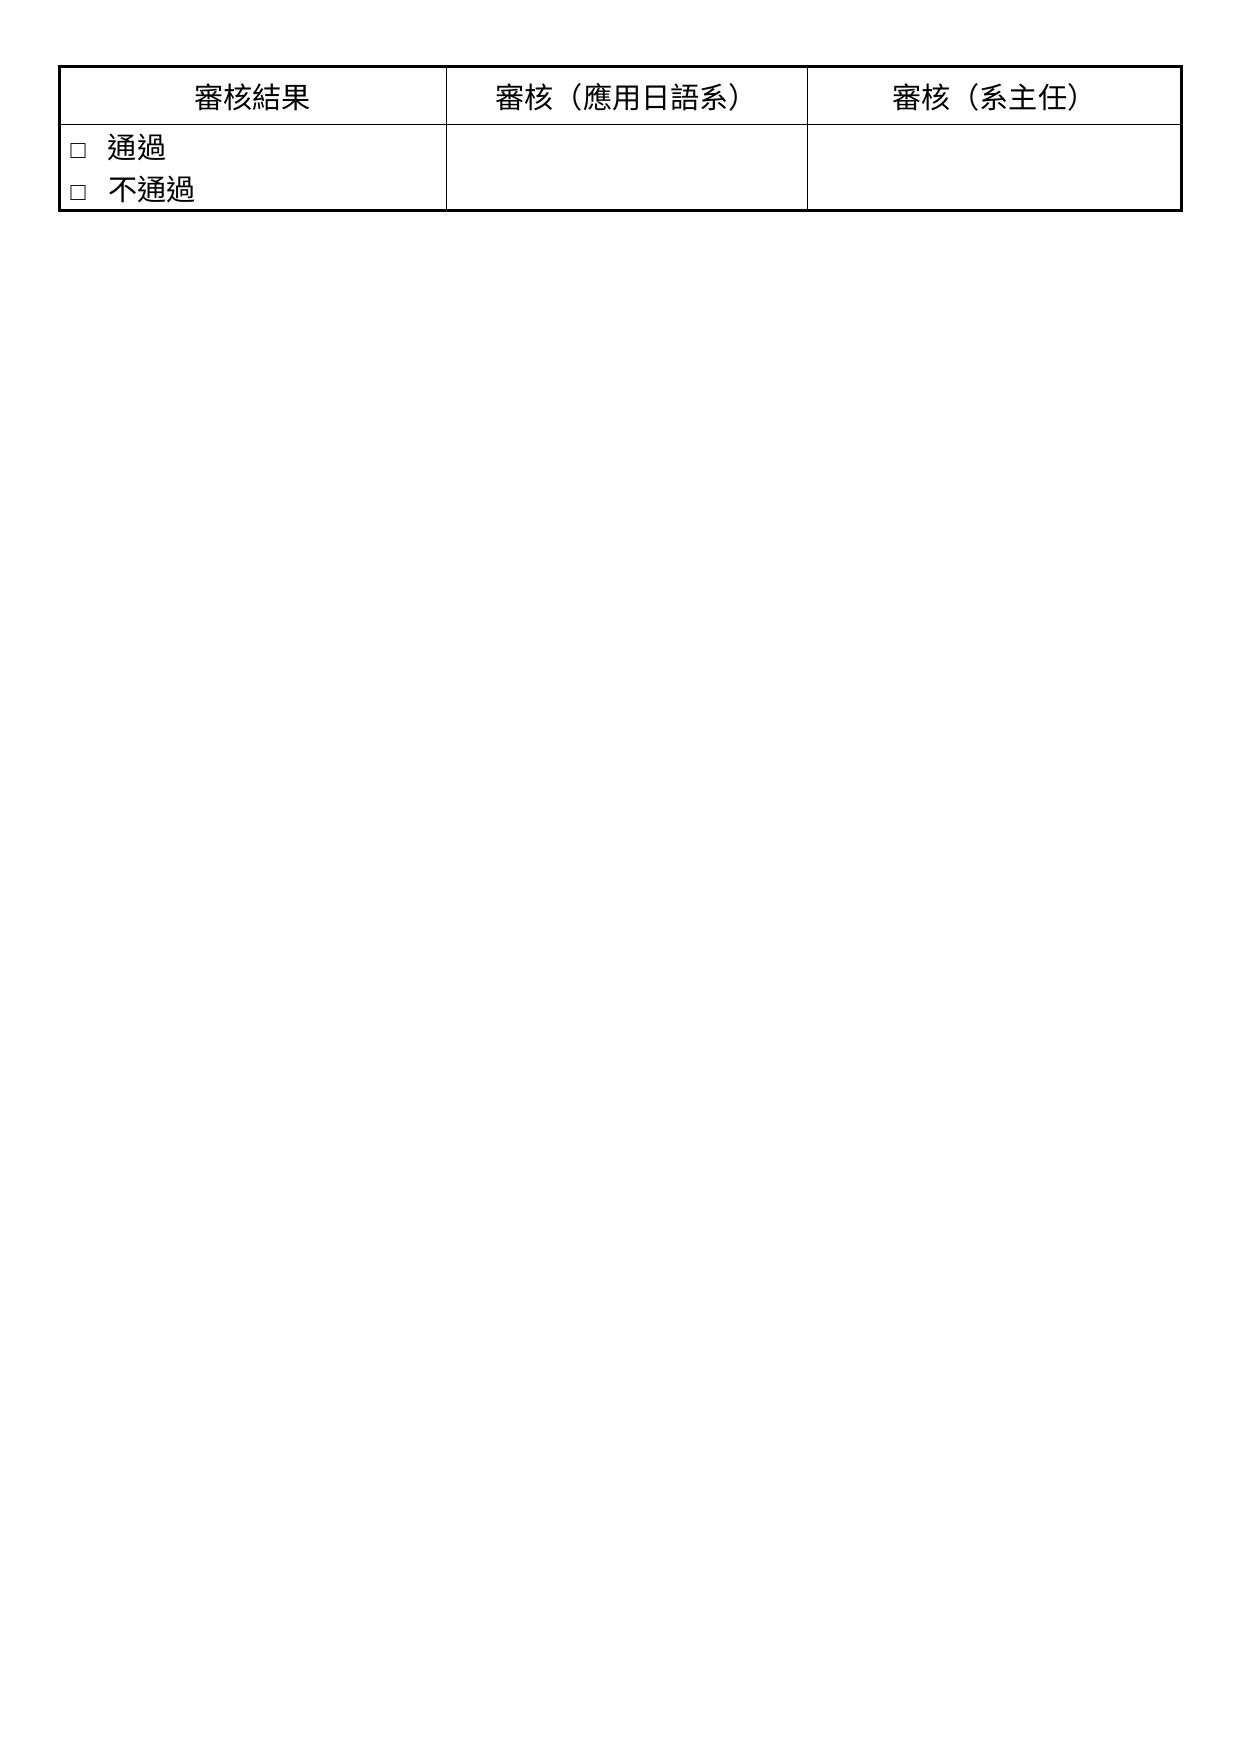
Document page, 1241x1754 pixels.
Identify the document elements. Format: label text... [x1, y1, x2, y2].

table_header 審核（系主任） [808, 68, 1180, 123]
table_cell [808, 125, 1180, 209]
table_cell [447, 125, 807, 209]
table_cell 通過 不通過 [61, 125, 446, 209]
table_header 審核（應用日語系） [447, 68, 807, 123]
table_header 審核結果 [61, 68, 446, 123]
